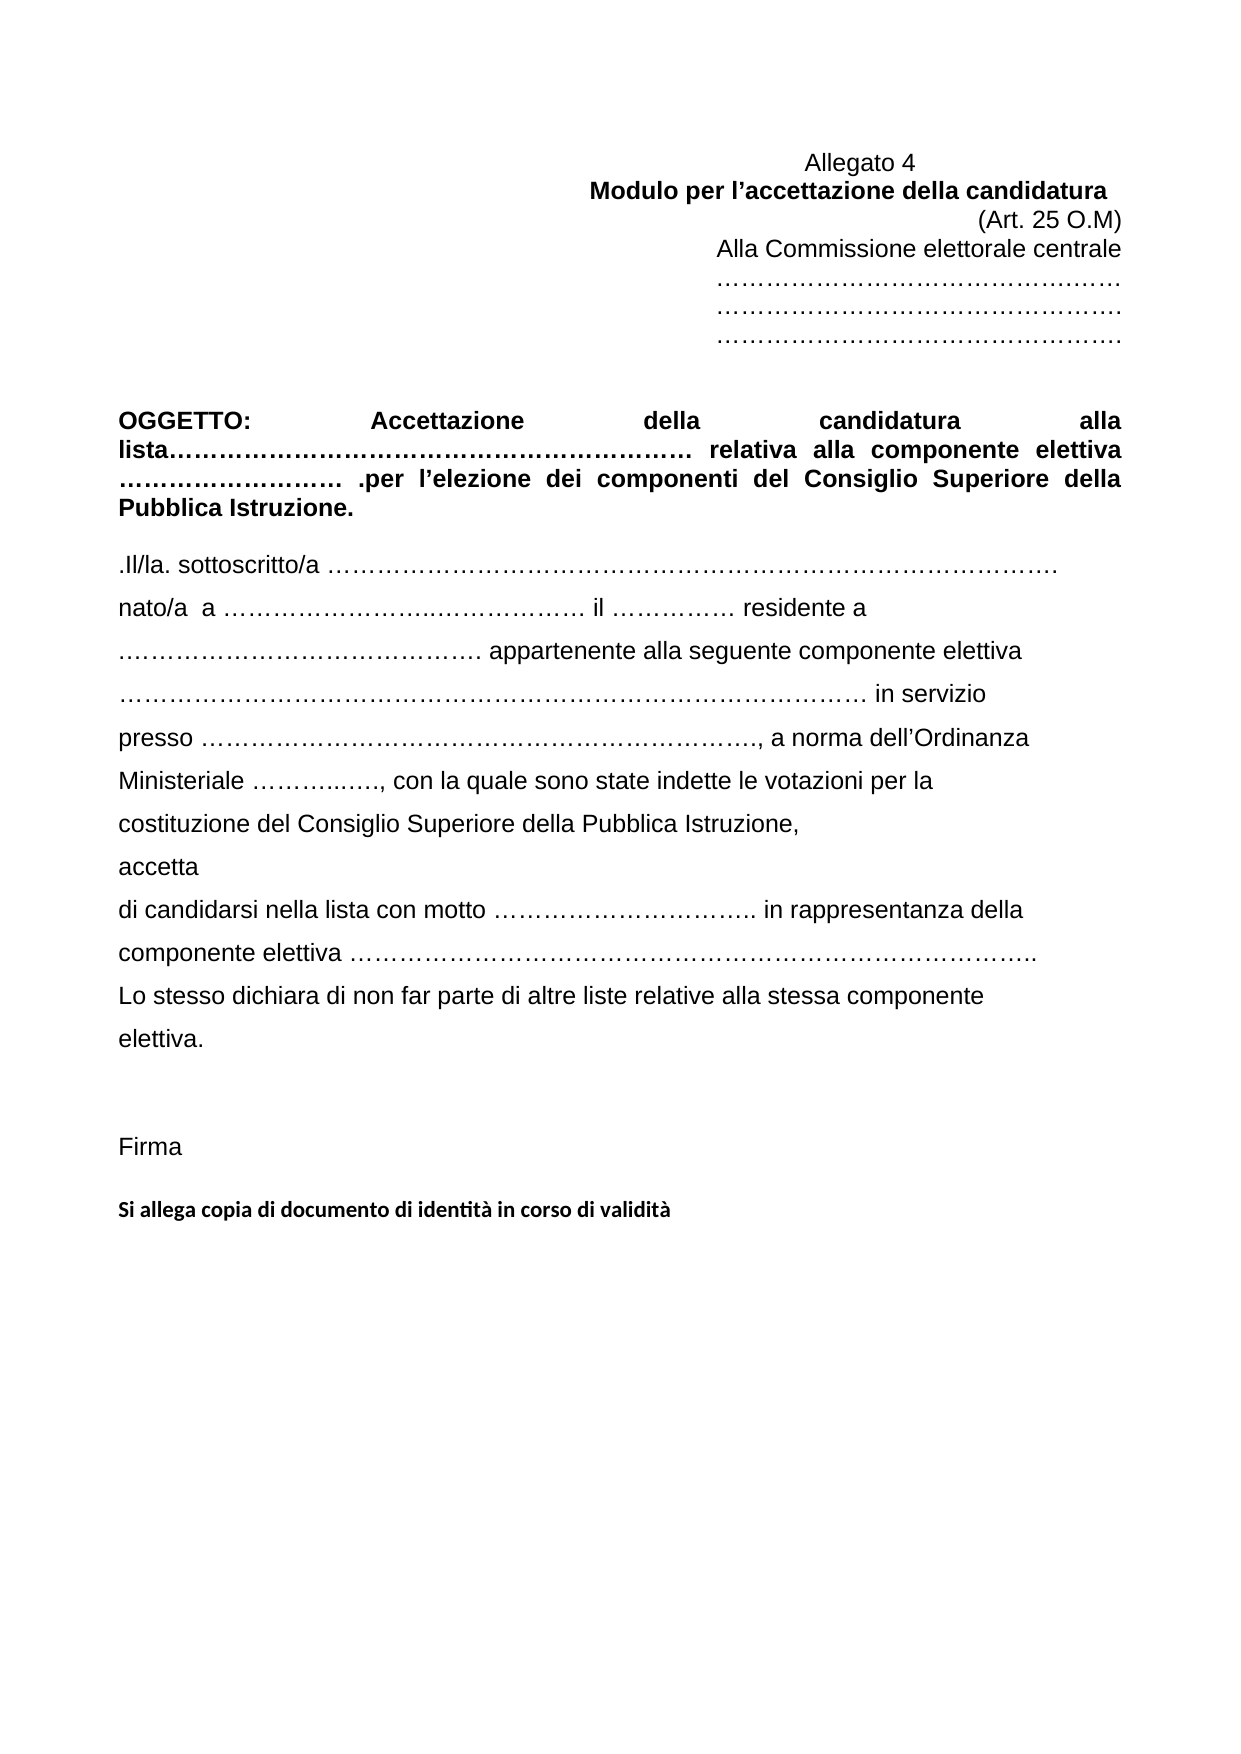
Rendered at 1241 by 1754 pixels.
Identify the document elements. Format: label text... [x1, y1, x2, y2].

text componente elettiva ……………………………………………………………………….. [118, 938, 1122, 967]
text Allegato 4 [118, 148, 1122, 176]
text di candidarsi nella lista con motto ………………………….. in rappresentanza della [118, 895, 1122, 924]
text elettiva. [118, 1024, 1122, 1053]
text costituzione del Consiglio Superiore della Pubblica Istruzione, [118, 809, 1122, 838]
text accetta [118, 852, 1122, 881]
text ……………………………………………………………………………… in servizio [118, 679, 1122, 708]
text .Il/la. sottoscritto/a ……………………………………………………………………………. [118, 550, 1122, 579]
text …………………………………………. [118, 320, 1122, 349]
text nato/a a ……………………..……………… il …………… residente a [118, 593, 1122, 622]
text Si allega copia di documento di identità in corso di validità [118, 1196, 1122, 1223]
text Ministeriale ………...…., con la quale sono state indette le votazioni per la [118, 766, 1122, 794]
text …………………………………….…… [118, 263, 1122, 291]
text Lo stesso dichiara di non far parte di altre liste relative alla stessa componente [118, 981, 1122, 1010]
text …………………………………………. [118, 291, 1122, 320]
text Modulo per l’accettazione della candidatura [118, 176, 1122, 205]
text OGGETTO: Accettazione della candidatura alla lista……………………………………………………… relativa alla componente elettiva ……………………… .per l’elezione dei componenti del Consiglio Superiore della Pubblica Istruzione. [118, 406, 1122, 521]
text Alla Commissione elettorale centrale [118, 234, 1122, 263]
text presso …………………………………………………………., a norma dell’Ordinanza [118, 723, 1122, 751]
text Firma [118, 1132, 1122, 1160]
text .……………………………………. appartenente alla seguente componente elettiva [118, 636, 1122, 665]
text (Art. 25 O.M) [118, 205, 1122, 234]
